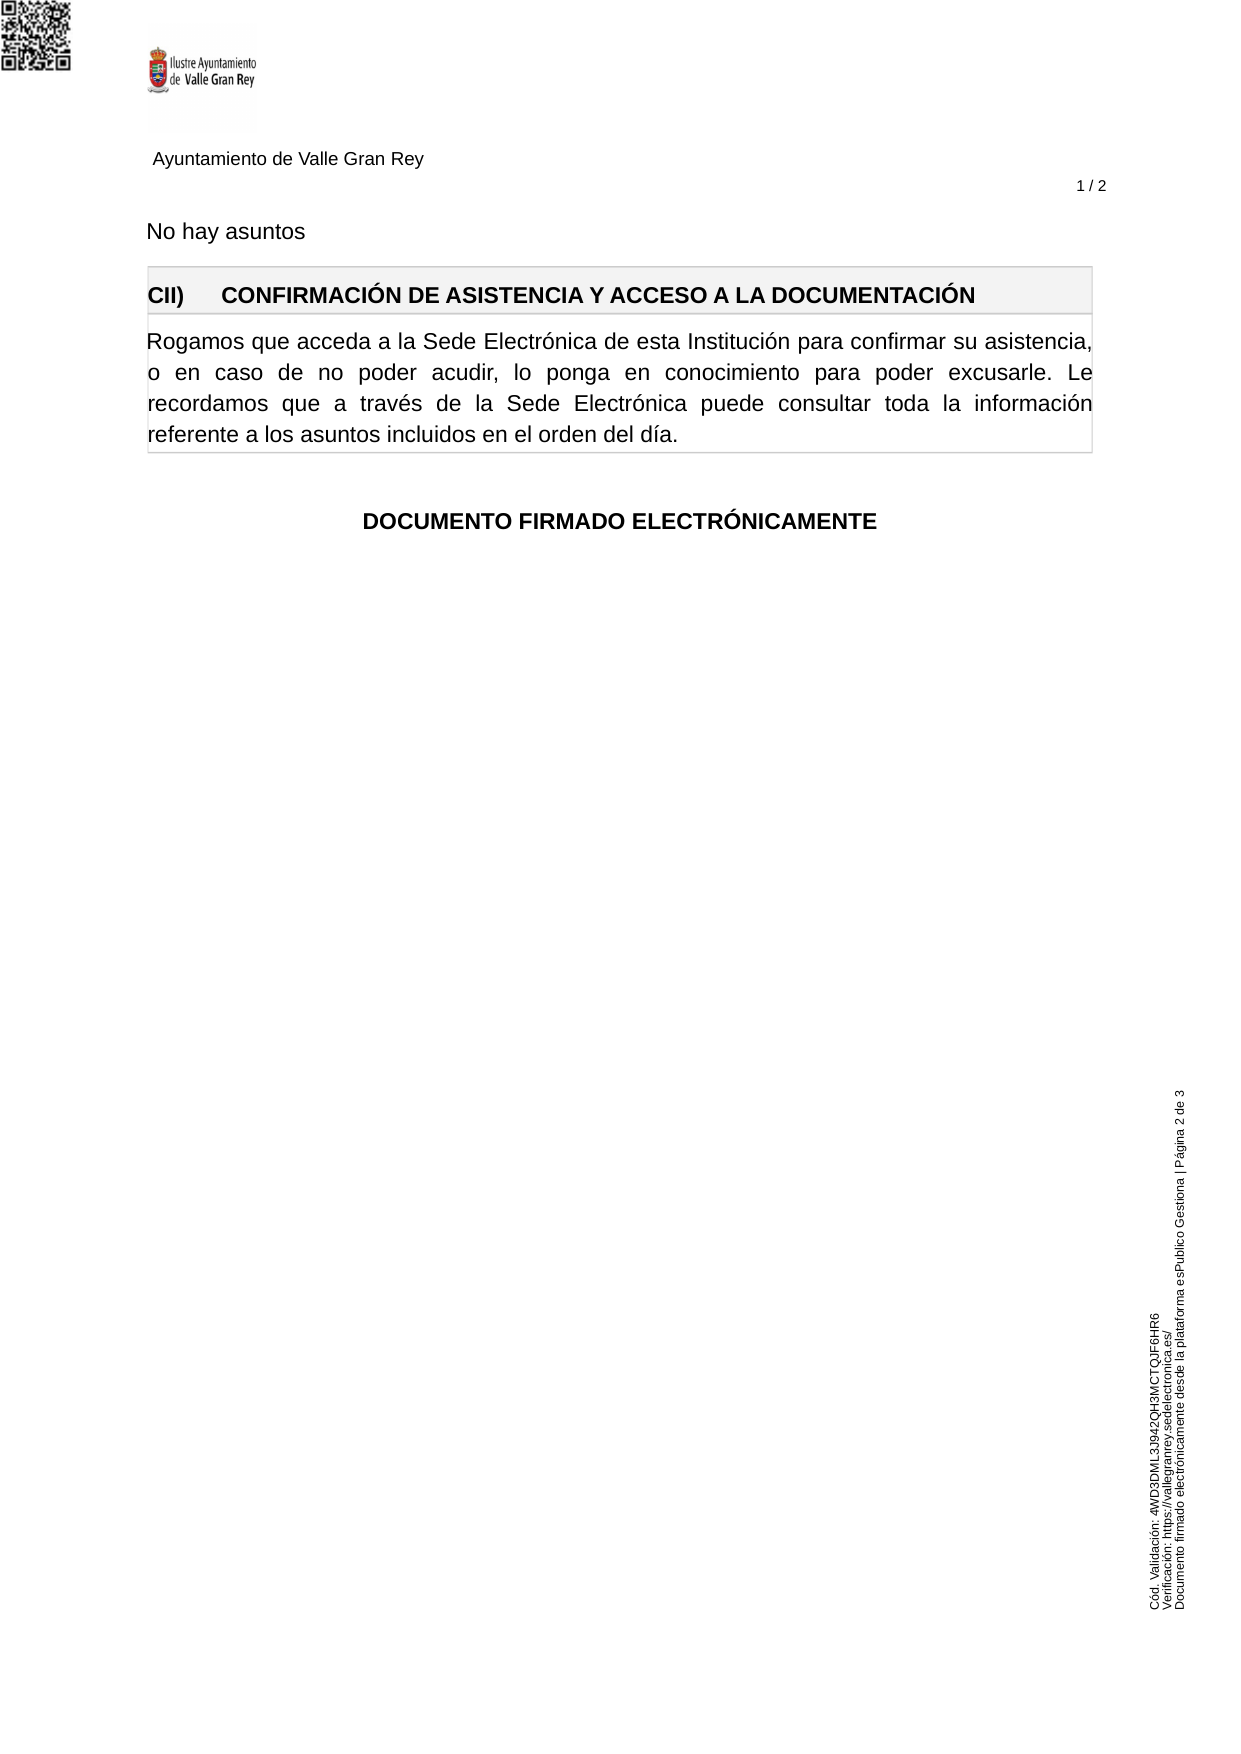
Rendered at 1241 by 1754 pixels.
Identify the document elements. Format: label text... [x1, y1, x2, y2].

text DOCUMENTO FIRMADO ELECTRÓNICAMENTE [148, 508, 1092, 534]
text Ayuntamiento de Valle Gran Rey [152, 148, 1105, 169]
text Rogamos que acceda a la Sede Electrónica de esta Institución para confirmar su asistencia, o en caso de no poder acudir, lo ponga en conocimiento para poder excusarle. Le recordamos que a través de la Sede Electrónica puede consultar toda la información referente a los asuntos incluidos en el orden del día. [149, 328, 1091, 447]
text 1 / 2 [148, 176, 1106, 194]
text No hay asuntos [146, 218, 1094, 244]
